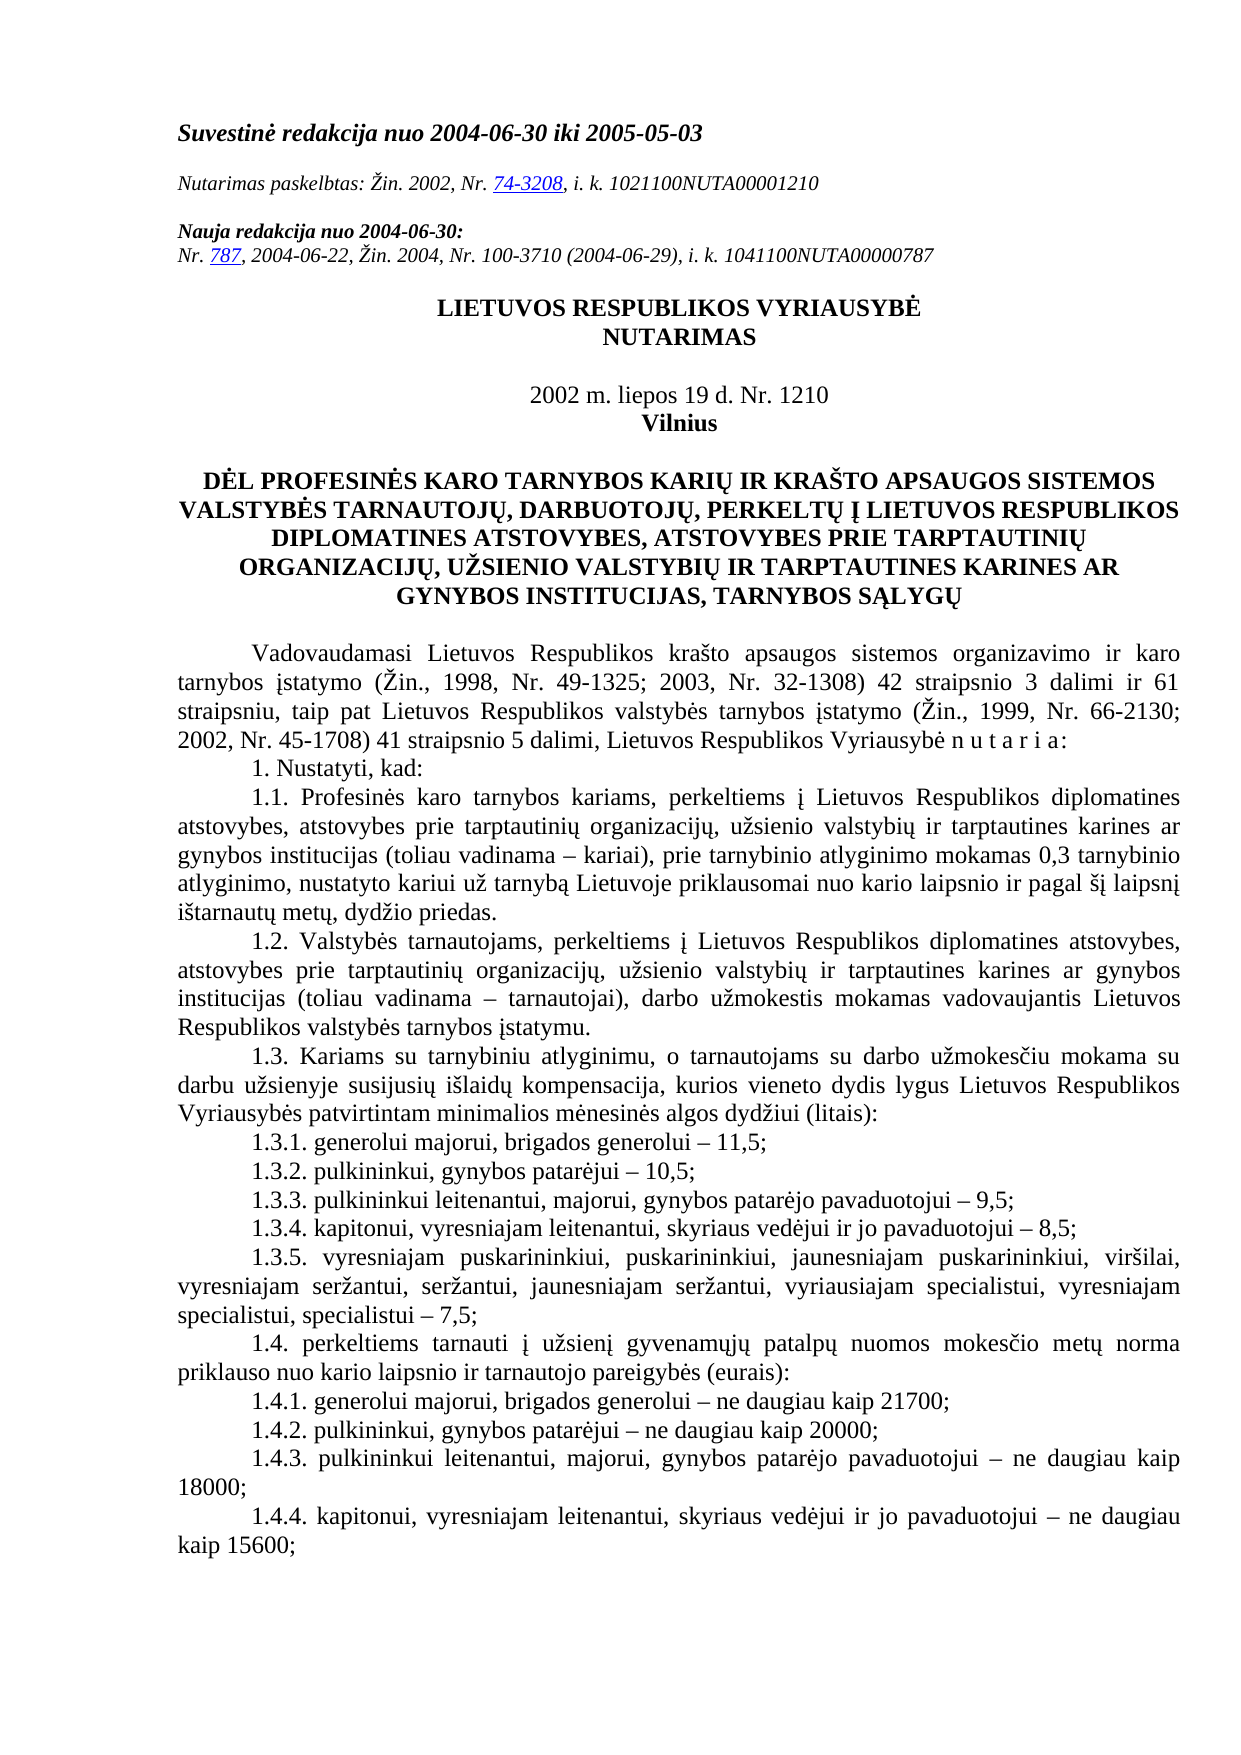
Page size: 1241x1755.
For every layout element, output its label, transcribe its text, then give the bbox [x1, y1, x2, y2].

text 1.4.1. generolui majorui, brigados generolui – ne daugiau kaip 21700; [177, 1386, 1181, 1415]
text Vadovaudamasi Lietuvos Respublikos krašto apsaugos sistemos organizavimo ir karo tarnybos įstatymo (Žin., 1998, Nr. 49-1325; 2003, Nr. 32-1308) 42 straipsnio 3 dalimi ir 61 straipsniu, taip pat Lietuvos Respublikos valstybės tarnybos įstatymo (Žin., 1999, Nr. 66-2130; 2002, Nr. 45-1708) 41 straipsnio 5 dalimi, Lietuvos Respublikos Vyriausybė nutaria: [177, 638, 1181, 753]
text Vilnius [177, 408, 1181, 437]
text 1.3. Kariams su tarnybiniu atlyginimu, o tarnautojams su darbo užmokesčiu mokama su darbu užsienyje susijusių išlaidų kompensacija, kurios vieneto dydis lygus Lietuvos Respublikos Vyriausybės patvirtintam minimalios mėnesinės algos dydžiui (litais): [177, 1041, 1181, 1127]
text 1.4.2. pulkininkui, gynybos patarėjui – ne daugiau kaip 20000; [177, 1415, 1181, 1443]
text 1.4.4. kapitonui, vyresniajam leitenantui, skyriaus vedėjui ir jo pavaduotojui – ne daugiau kaip 15600; [177, 1501, 1181, 1558]
text ORGANIZACIJŲ, UŽSIENIO VALSTYBIŲ IR TARPTAUTINES KARINES AR [177, 552, 1181, 581]
text 1.4.3. pulkininkui leitenantui, majorui, gynybos patarėjo pavaduotojui – ne daugiau kaip 18000; [177, 1443, 1181, 1501]
text DĖL PROFESINĖS KARO TARNYBOS KARIŲ IR KRAŠTO APSAUGOS SISTEMOS VALSTYBĖS TARNAUTOJŲ, DARBUOTOJŲ, PERKELTŲ Į LIETUVOS RESPUBLIKOS [177, 466, 1181, 523]
text Nutarimas paskelbtas: Žin. 2002, Nr. 74-3208, i. k. 1021100NUTA00001210 [177, 171, 1181, 195]
text 1.3.3. pulkininkui leitenantui, majorui, gynybos patarėjo pavaduotojui – 9,5; [177, 1185, 1181, 1213]
text 1.3.1. generolui majorui, brigados generolui – 11,5; [177, 1127, 1181, 1156]
text NUTARIMAS [177, 322, 1181, 351]
text LIETUVOS RESPUBLIKOS VYRIAUSYBĖ [177, 293, 1181, 322]
text 1.3.4. kapitonui, vyresniajam leitenantui, skyriaus vedėjui ir jo pavaduotojui – 8,5; [177, 1213, 1181, 1242]
text 1.3.2. pulkininkui, gynybos patarėjui – 10,5; [177, 1156, 1181, 1185]
text 2002 m. liepos 19 d. Nr. 1210 [177, 380, 1181, 408]
text 1.1. Profesinės karo tarnybos kariams, perkeltiems į Lietuvos Respublikos diplomatines atstovybes, atstovybes prie tarptautinių organizacijų, užsienio valstybių ir tarptautines karines ar gynybos institucijas (toliau vadinama – kariai), prie tarnybinio atlyginimo mokamas 0,3 tarnybinio atlyginimo, nustatyto kariui už tarnybą Lietuvoje priklausomai nuo kario laipsnio ir pagal šį laipsnį ištarnautų metų, dydžio priedas. [177, 782, 1181, 926]
text Nauja redakcija nuo 2004-06-30: [177, 219, 1181, 243]
text GYNYBOS INSTITUCIJAS, TARNYBOS SĄLYGŲ [177, 581, 1181, 610]
text 1. Nustatyti, kad: [177, 753, 1181, 782]
text 1.2. Valstybės tarnautojams, perkeltiems į Lietuvos Respublikos diplomatines atstovybes, atstovybes prie tarptautinių organizacijų, užsienio valstybių ir tarptautines karines ar gynybos institucijas (toliau vadinama – tarnautojai), darbo užmokestis mokamas vadovaujantis Lietuvos Respublikos valstybės tarnybos įstatymu. [177, 926, 1181, 1041]
text 1.3.5. vyresniajam puskarininkiui, puskarininkiui, jaunesniajam puskarininkiui, viršilai, vyresniajam seržantui, seržantui, jaunesniajam seržantui, vyriausiajam specialistui, vyresniajam specialistui, specialistui – 7,5; [177, 1242, 1181, 1328]
text Suvestinė redakcija nuo 2004-06-30 iki 2005-05-03 [177, 118, 1181, 147]
text Nr. 787, 2004-06-22, Žin. 2004, Nr. 100-3710 (2004-06-29), i. k. 1041100NUTA00000787 [177, 243, 1181, 267]
text DIPLOMATINES ATSTOVYBES, ATSTOVYBES PRIE TARPTAUTINIŲ [177, 523, 1181, 552]
text 1.4. perkeltiems tarnauti į užsienį gyvenamųjų patalpų nuomos mokesčio metų norma priklauso nuo kario laipsnio ir tarnautojo pareigybės (eurais): [177, 1328, 1181, 1386]
